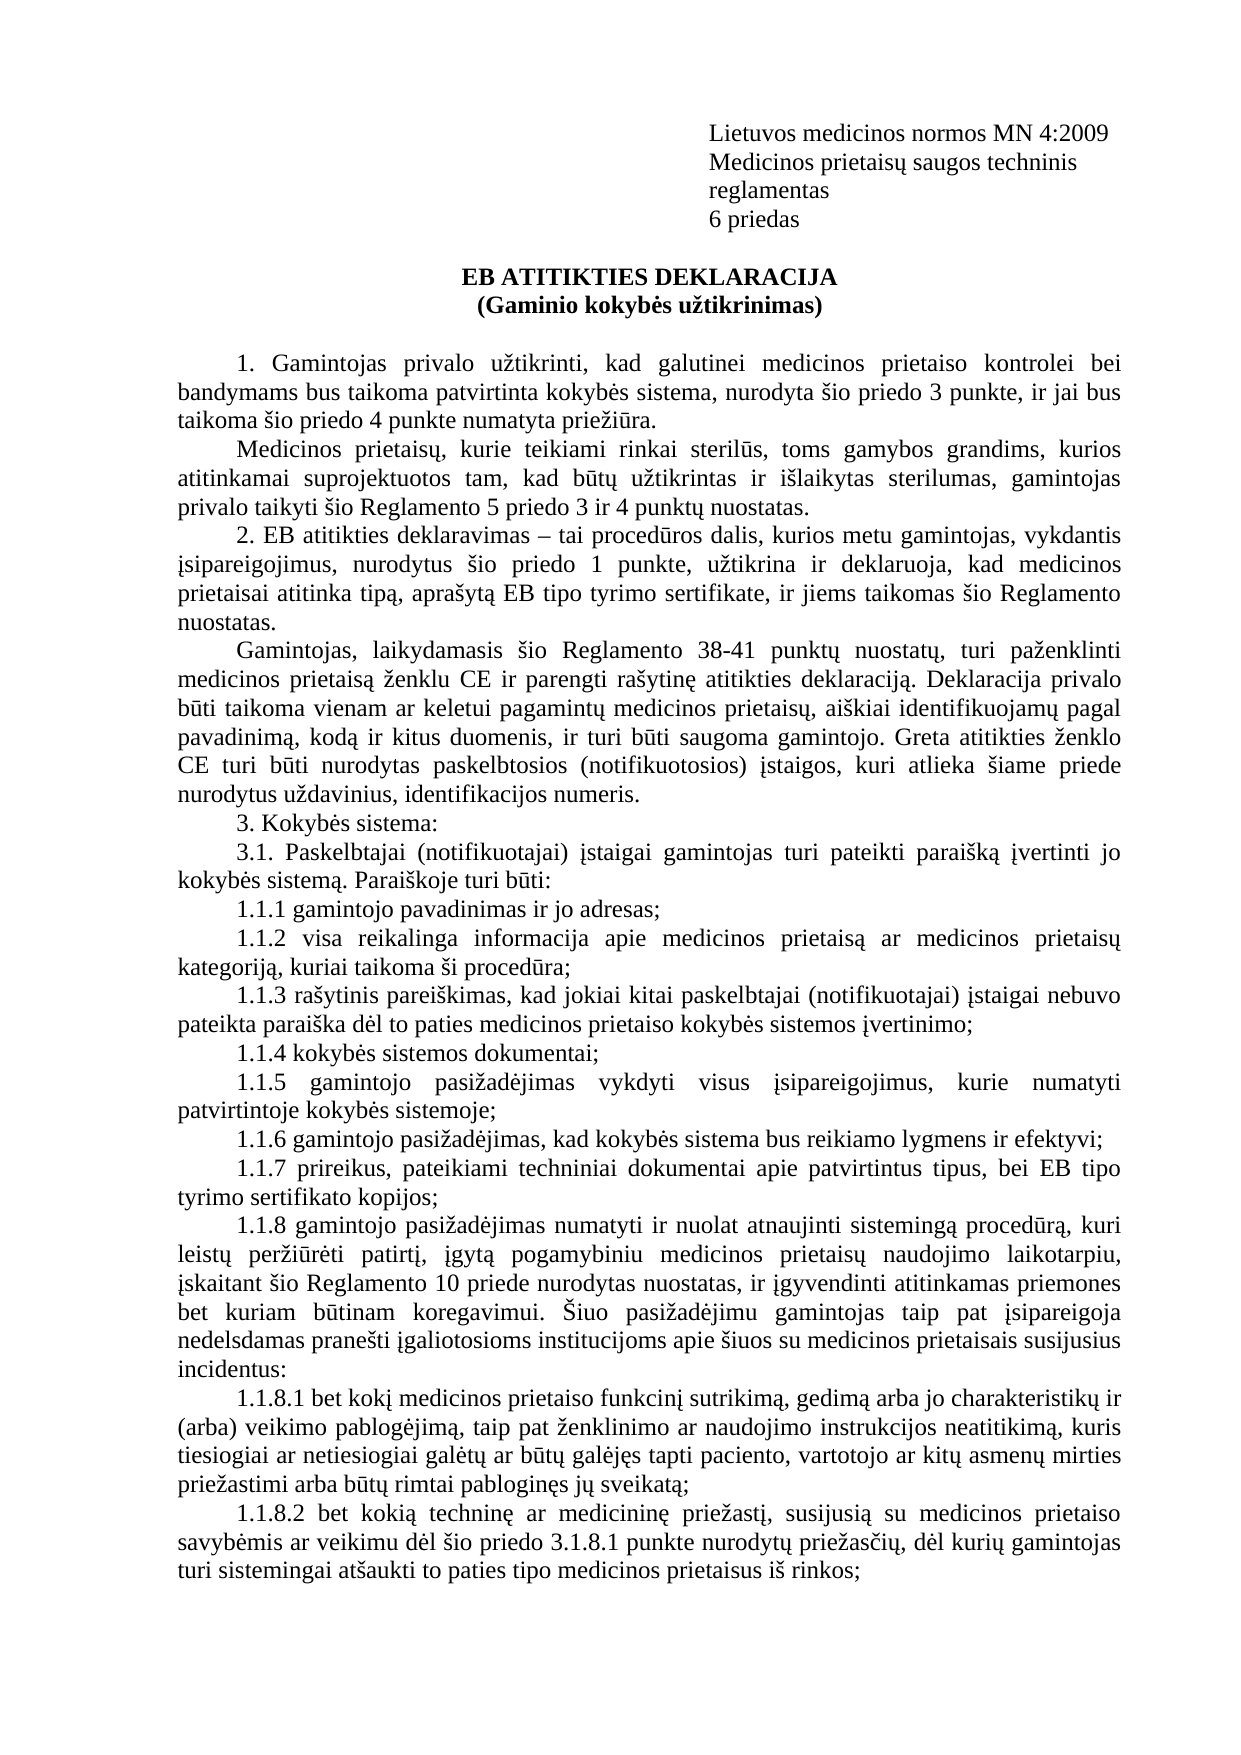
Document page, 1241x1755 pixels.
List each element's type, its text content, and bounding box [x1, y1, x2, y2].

text reglamentas [177, 176, 1122, 204]
text 1. Gamintojas privalo užtikrinti, kad galutinei medicinos prietaiso kontrolei bei bandymams bus taikoma patvirtinta kokybės sistema, nurodyta šio priedo 3 punkte, ir jai bus taikoma šio priedo 4 punkte numatyta priežiūra. [177, 348, 1122, 434]
text 1.1.1 gamintojo pavadinimas ir jo adresas; [177, 894, 1122, 923]
text 3.1. Paskelbtajai (notifikuotajai) įstaigai gamintojas turi pateikti paraišką įvertinti jo kokybės sistemą. Paraiškoje turi būti: [177, 837, 1122, 894]
text 1.1.2 visa reikalinga informacija apie medicinos prietaisą ar medicinos prietaisų kategoriją, kuriai taikoma ši procedūra; [177, 923, 1122, 981]
text 1.1.3 rašytinis pareiškimas, kad jokiai kitai paskelbtajai (notifikuotajai) įstaigai nebuvo pateikta paraiška dėl to paties medicinos prietaiso kokybės sistemos įvertinimo; [177, 981, 1122, 1038]
text (Gaminio kokybės užtikrinimas) [177, 291, 1122, 319]
text 1.1.8.1 bet kokį medicinos prietaiso funkcinį sutrikimą, gedimą arba jo charakteristikų ir (arba) veikimo pablogėjimą, taip pat ženklinimo ar naudojimo instrukcijos neatitikimą, kuris tiesiogiai ar netiesiogiai galėtų ar būtų galėjęs tapti paciento, vartotojo ar kitų asmenų mirties priežastimi arba būtų rimtai pabloginęs jų sveikatą; [177, 1383, 1122, 1498]
text 1.1.7 prireikus, pateikiami techniniai dokumentai apie patvirtintus tipus, bei EB tipo tyrimo sertifikato kopijos; [177, 1153, 1122, 1211]
text Gamintojas, laikydamasis šio Reglamento 38-41 punktų nuostatų, turi paženklinti medicinos prietaisą ženklu CE ir parengti rašytinę atitikties deklaraciją. Deklaracija privalo būti taikoma vienam ar keletui pagamintų medicinos prietaisų, aiškiai identifikuojamų pagal pavadinimą, kodą ir kitus duomenis, ir turi būti saugoma gamintojo. Greta atitikties ženklo CE turi būti nurodytas paskelbtosios (notifikuotosios) įstaigos, kuri atlieka šiame priede nurodytus uždavinius, identifikacijos numeris. [177, 636, 1122, 808]
text 2. EB atitikties deklaravimas – tai procedūros dalis, kurios metu gamintojas, vykdantis įsipareigojimus, nurodytus šio priedo 1 punkte, užtikrina ir deklaruoja, kad medicinos prietaisai atitinka tipą, aprašytą EB tipo tyrimo sertifikate, ir jiems taikomas šio Reglamento nuostatas. [177, 521, 1122, 636]
text Medicinos prietaisų, kurie teikiami rinkai sterilūs, toms gamybos grandims, kurios atitinkamai suprojektuotos tam, kad būtų užtikrintas ir išlaikytas sterilumas, gamintojas privalo taikyti šio Reglamento 5 priedo 3 ir 4 punktų nuostatas. [177, 434, 1122, 521]
text 3. Kokybės sistema: [177, 808, 1122, 837]
text 6 priedas [177, 204, 1122, 233]
text 1.1.5 gamintojo pasižadėjimas vykdyti visus įsipareigojimus, kurie numatyti patvirtintoje kokybės sistemoje; [177, 1067, 1122, 1124]
text Lietuvos medicinos normos MN 4:2009 [709, 118, 1122, 147]
text 1.1.8.2 bet kokią techninę ar medicininę priežastį, susijusią su medicinos prietaiso savybėmis ar veikimu dėl šio priedo 3.1.8.1 punkte nurodytų priežasčių, dėl kurių gamintojas turi sistemingai atšaukti to paties tipo medicinos prietaisus iš rinkos; [177, 1498, 1122, 1584]
text Medicinos prietaisų saugos techninis [177, 147, 1122, 176]
text EB ATITIKTIES DEKLARACIJA [177, 262, 1122, 291]
text 1.1.4 kokybės sistemos dokumentai; [177, 1038, 1122, 1067]
text 1.1.6 gamintojo pasižadėjimas, kad kokybės sistema bus reikiamo lygmens ir efektyvi; [177, 1124, 1122, 1153]
text 1.1.8 gamintojo pasižadėjimas numatyti ir nuolat atnaujinti sistemingą procedūrą, kuri leistų peržiūrėti patirtį, įgytą pogamybiniu medicinos prietaisų naudojimo laikotarpiu, įskaitant šio Reglamento 10 priede nurodytas nuostatas, ir įgyvendinti atitinkamas priemones bet kuriam būtinam koregavimui. Šiuo pasižadėjimu gamintojas taip pat įsipareigoja nedelsdamas pranešti įgaliotosioms institucijoms apie šiuos su medicinos prietaisais susijusius incidentus: [177, 1211, 1122, 1383]
